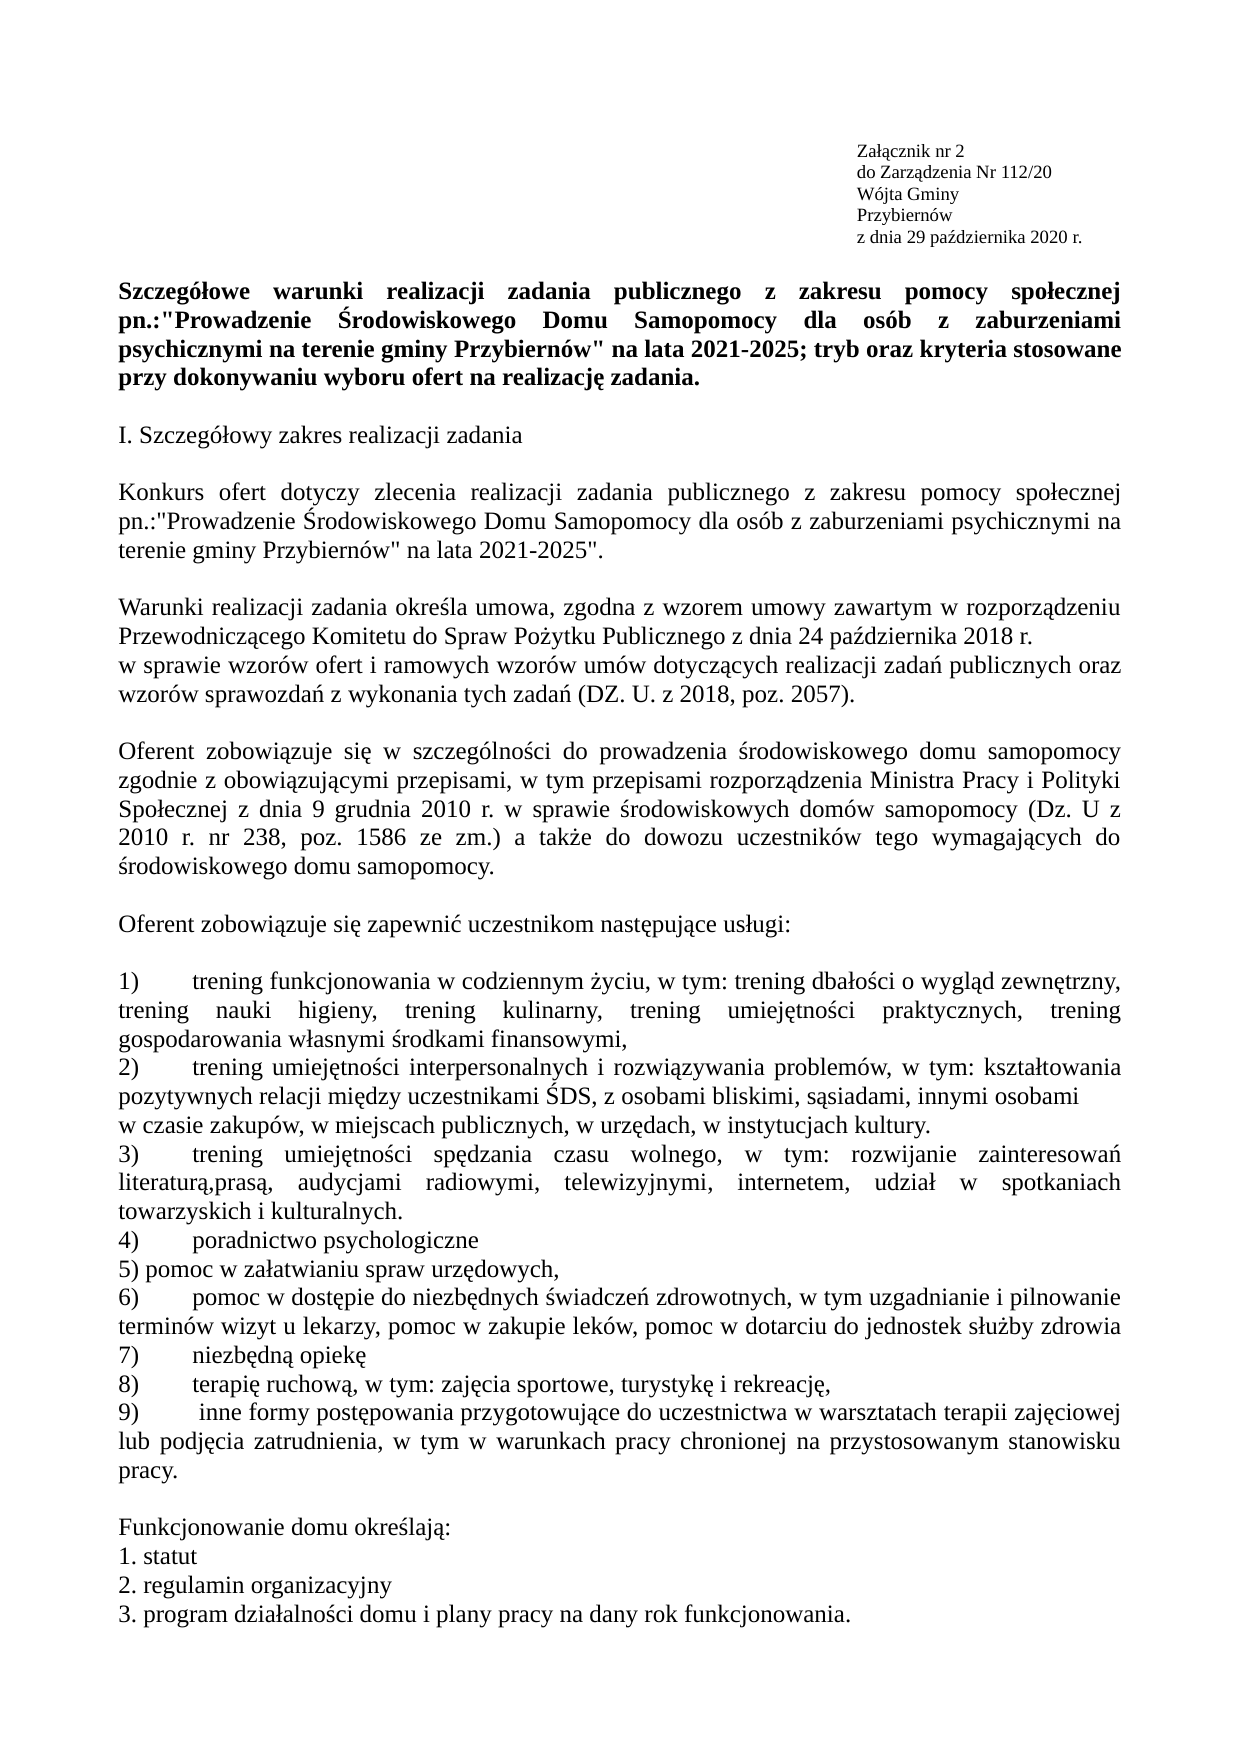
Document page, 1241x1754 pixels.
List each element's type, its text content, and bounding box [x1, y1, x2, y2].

text Oferent zobowiązuje się w szczególności do prowadzenia środowiskowego domu samopomocy zgodnie z obowiązującymi przepisami, w tym przepisami rozporządzenia Ministra Pracy i Polityki Społecznej z dnia 9 grudnia 2010 r. w sprawie środowiskowych domów samopomocy (Dz. U z 2010 r. nr 238, poz. 1586 ze zm.) a także do dowozu uczestników tego wymagających do środowiskowego domu samopomocy. [118, 736, 1122, 880]
text Szczegółowe warunki realizacji zadania publicznego z zakresu pomocy społecznej pn.:"Prowadzenie Środowiskowego Domu Samopomocy dla osób z zaburzeniami psychicznymi na terenie gminy Przybiernów" na lata 2021-2025; tryb oraz kryteria stosowane przy dokonywaniu wyboru ofert na realizację zadania. [118, 276, 1122, 391]
text 9) inne formy postępowania przygotowujące do uczestnictwa w warsztatach terapii zajęciowej lub podjęcia zatrudnienia, w tym w warunkach pracy chronionej na przystosowanym stanowisku pracy. [118, 1397, 1122, 1484]
text 2) trening umiejętności interpersonalnych i rozwiązywania problemów, w tym: kształtowania pozytywnych relacji między uczestnikami ŚDS, z osobami bliskimi, sąsiadami, innymi osobami [118, 1052, 1122, 1110]
text 1) trening funkcjonowania w codziennym życiu, w tym: trening dbałości o wygląd zewnętrzny, trening nauki higieny, trening kulinarny, trening umiejętności praktycznych, trening gospodarowania własnymi środkami finansowymi, [118, 966, 1122, 1052]
text Wójta Gminy Przybiernów [118, 183, 1122, 226]
text I. Szczegółowy zakres realizacji zadania [118, 420, 1122, 449]
text 6) pomoc w dostępie do niezbędnych świadczeń zdrowotnych, w tym uzgadnianie i pilnowanie terminów wizyt u lekarzy, pomoc w zakupie leków, pomoc w dotarciu do jednostek służby zdrowia 7) niezbędną opiekę [118, 1282, 1122, 1369]
text Warunki realizacji zadania określa umowa, zgodna z wzorem umowy zawartym w rozporządzeniu Przewodniczącego Komitetu do Spraw Pożytku Publicznego z dnia 24 października 2018 r. [118, 592, 1122, 650]
text 2. regulamin organizacyjny [118, 1570, 1122, 1599]
text Funkcjonowanie domu określają: [118, 1512, 1122, 1541]
text 3. program działalności domu i plany pracy na dany rok funkcjonowania. [118, 1599, 1122, 1627]
text Załącznik nr 2 [118, 140, 1122, 161]
text z dnia 29 października 2020 r. [118, 226, 1122, 247]
text 8) terapię ruchową, w tym: zajęcia sportowe, turystykę i rekreację, [118, 1369, 1122, 1397]
text do Zarządzenia Nr 112/20 [118, 161, 1122, 183]
text w czasie zakupów, w miejscach publicznych, w urzędach, w instytucjach kultury. [118, 1110, 1122, 1139]
text Oferent zobowiązuje się zapewnić uczestnikom następujące usługi: [118, 909, 1122, 937]
text 4) poradnictwo psychologiczne [118, 1225, 1122, 1254]
text 5) pomoc w załatwianiu spraw urzędowych, [118, 1254, 1122, 1282]
text 3) trening umiejętności spędzania czasu wolnego, w tym: rozwijanie zainteresowań literaturą,prasą, audycjami radiowymi, telewizyjnymi, internetem, udział w spotkaniach towarzyskich i kulturalnych. [118, 1139, 1122, 1225]
text Konkurs ofert dotyczy zlecenia realizacji zadania publicznego z zakresu pomocy społecznej pn.:"Prowadzenie Środowiskowego Domu Samopomocy dla osób z zaburzeniami psychicznymi na terenie gminy Przybiernów" na lata 2021-2025". [118, 477, 1122, 564]
text w sprawie wzorów ofert i ramowych wzorów umów dotyczących realizacji zadań publicznych oraz wzorów sprawozdań z wykonania tych zadań (DZ. U. z 2018, poz. 2057). [118, 650, 1122, 707]
text 1. statut [118, 1541, 1122, 1570]
